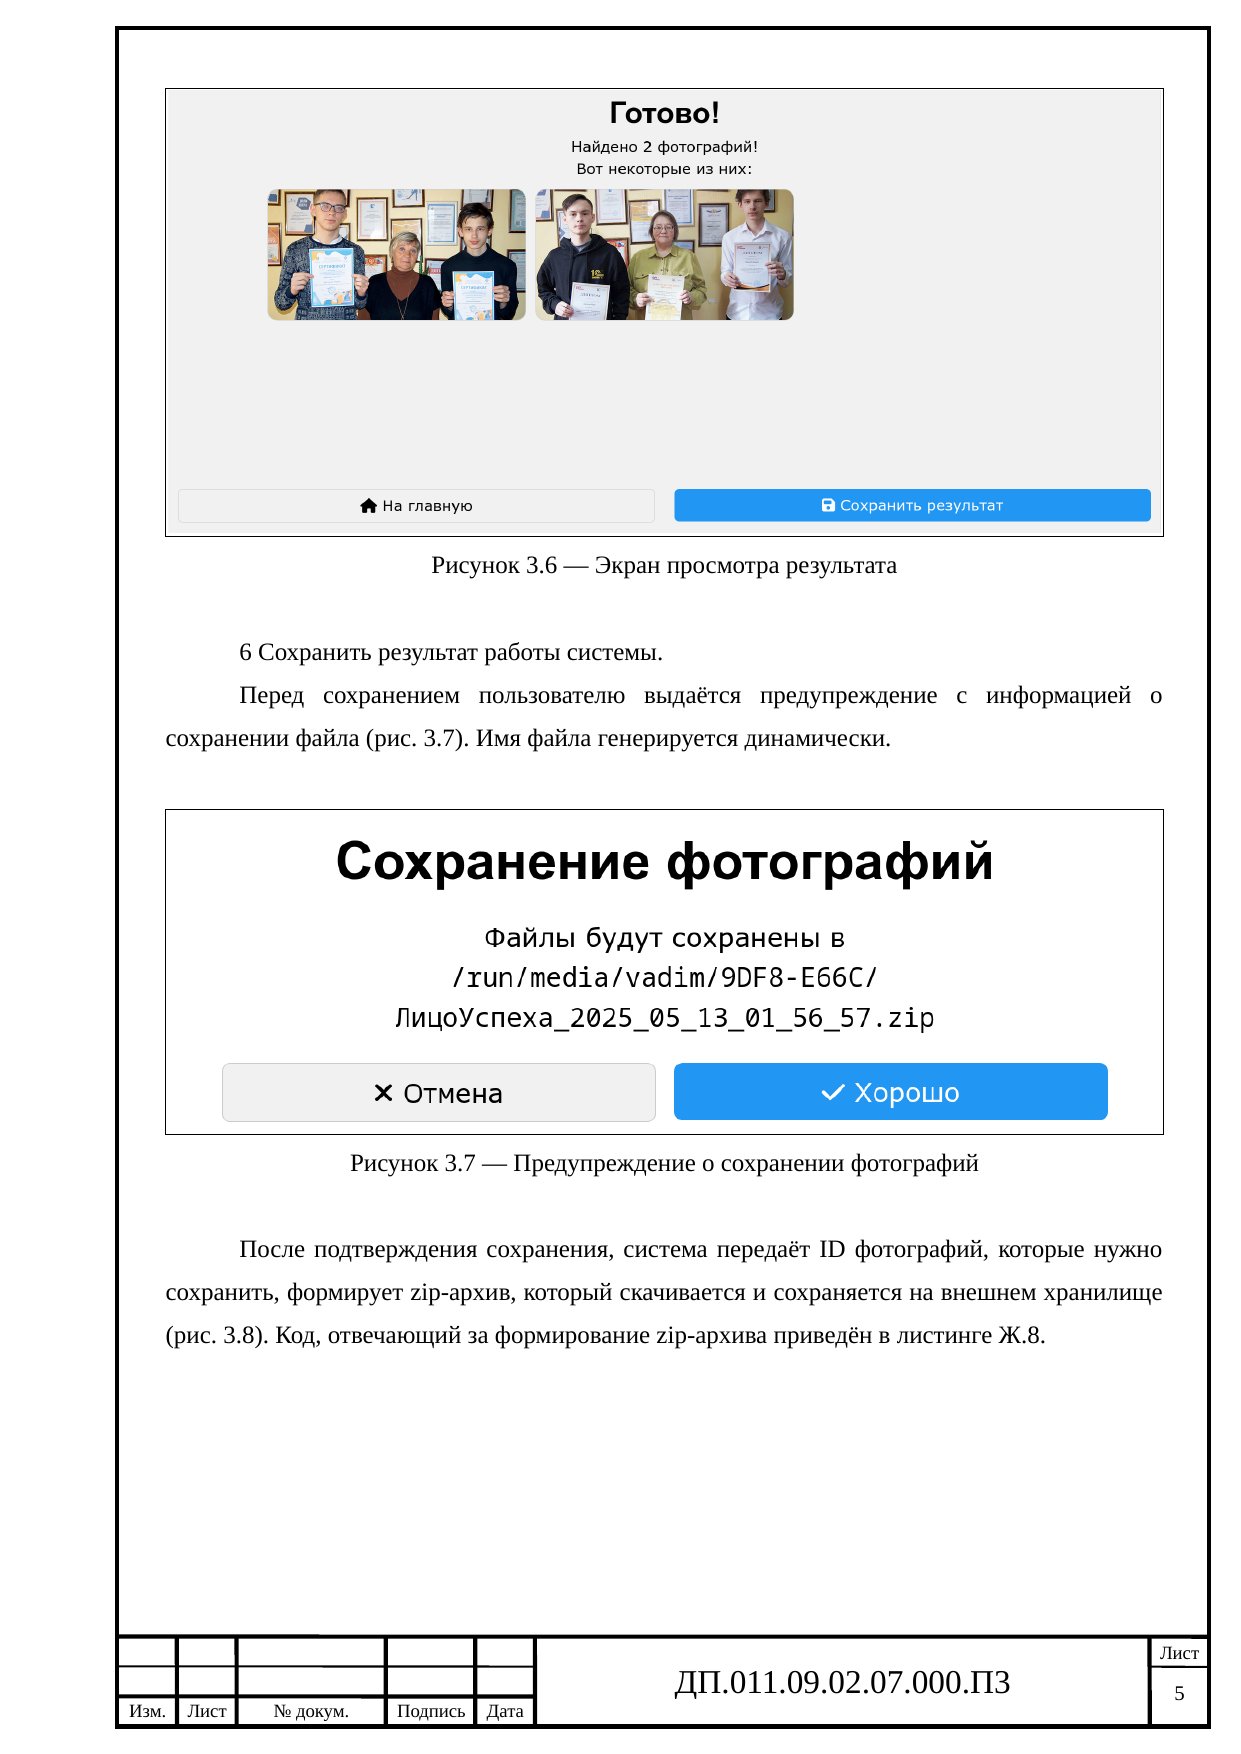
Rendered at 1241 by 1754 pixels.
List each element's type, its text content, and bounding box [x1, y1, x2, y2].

picture [168, 812, 1161, 1131]
text После подтверждения сохранения, система передаёт ID фотографий, которые нужно сохранить, формирует zip-архив, который скачивается и сохраняется на внешнем хранилище (рис. 3.8). Код, отвечающий за формирование zip-архива приведён в листинге Ж.8. [165, 1234, 1163, 1349]
text Рисунок 3.6 — Экран просмотра результата [148, 88, 1181, 579]
text Рисунок 3.7 — Предупреждение о сохранении фотографий [148, 809, 1181, 1177]
text 6 Сохранить результат работы системы. [165, 637, 1163, 665]
picture [168, 90, 1161, 533]
text Перед сохранением пользователю выдаётся предупреждение с информацией о сохранении файла (рис. 3.7). Имя файла генерируется динамически. [165, 680, 1163, 752]
